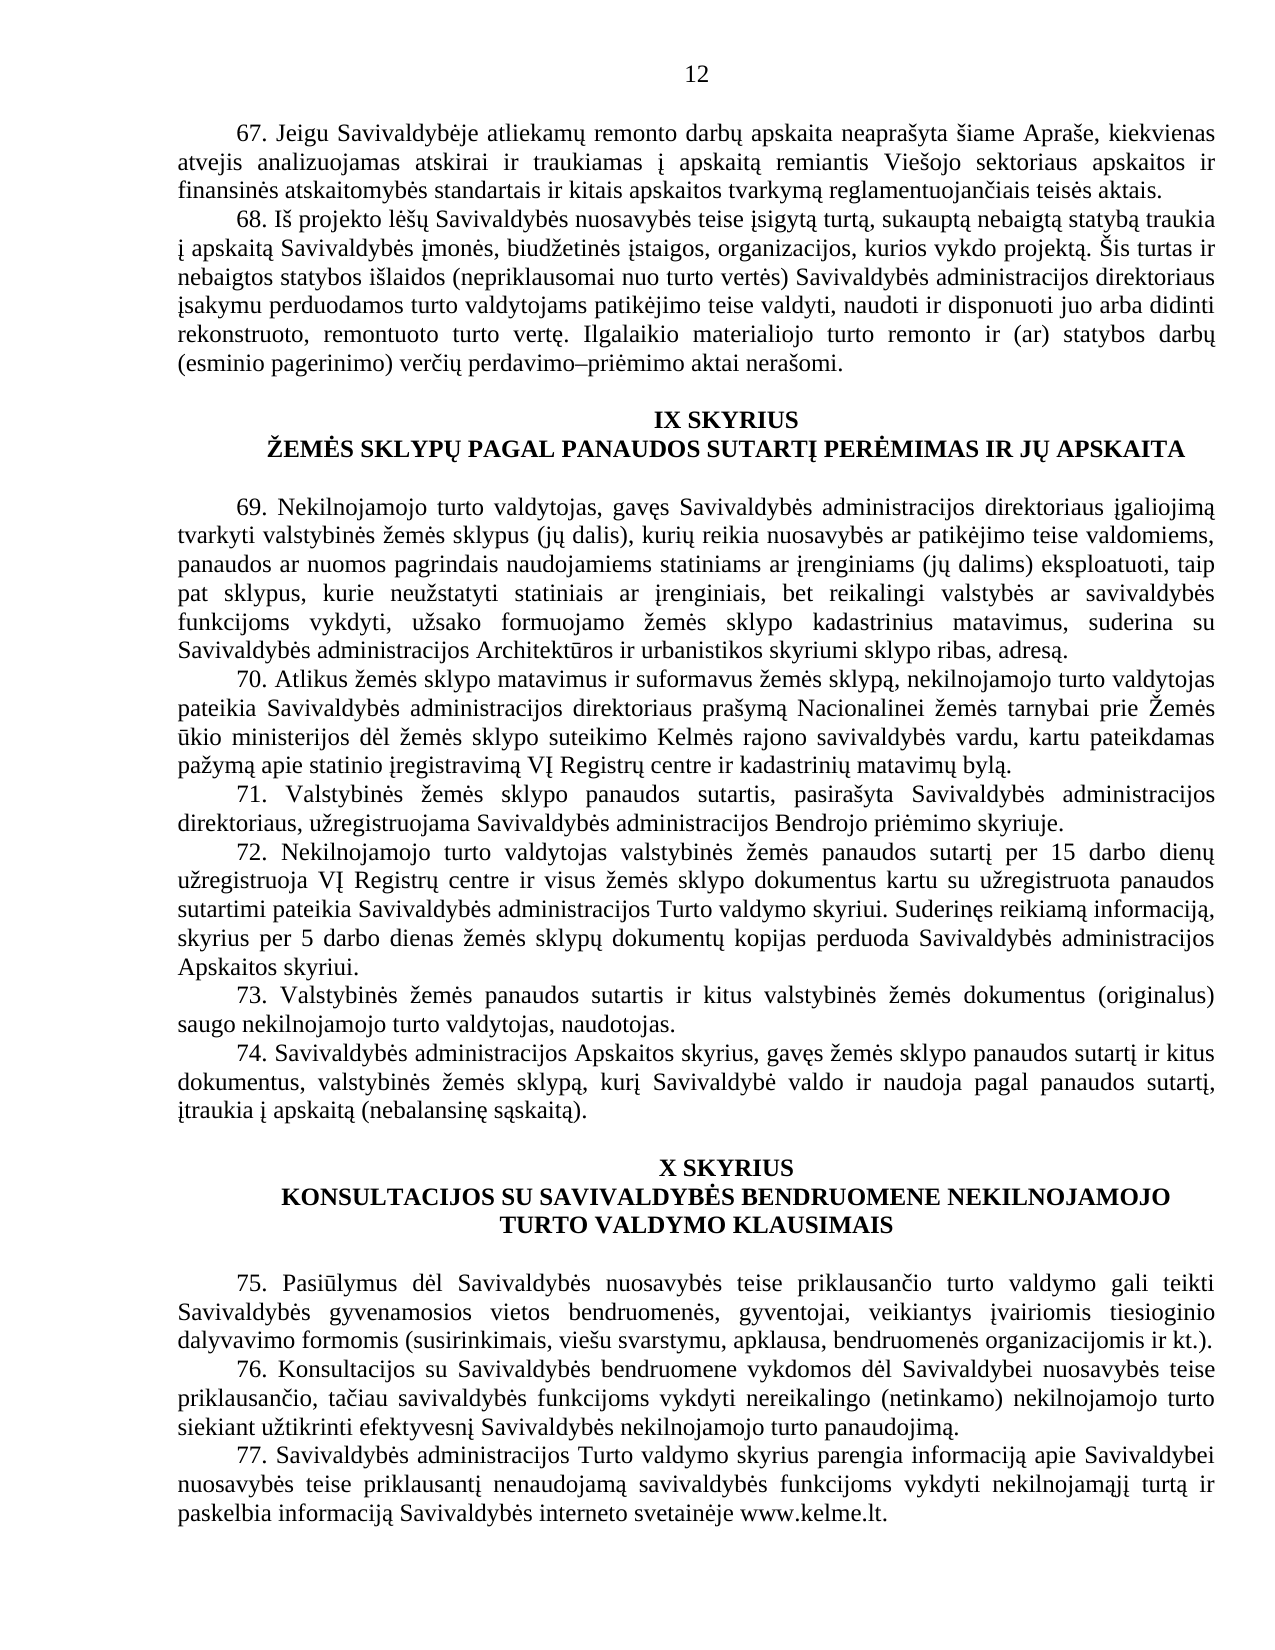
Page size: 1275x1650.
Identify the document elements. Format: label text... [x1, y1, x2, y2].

text 67. Jeigu Savivaldybėje atliekamų remonto darbų apskaita neaprašyta šiame Apraše, kiekvienas atvejis analizuojamas atskirai ir traukiamas į apskaitą remiantis Viešojo sektoriaus apskaitos ir finansinės atskaitomybės standartais ir kitais apskaitos tvarkymą reglamentuojančiais teisės aktais. [177, 118, 1216, 204]
text 71. Valstybinės žemės sklypo panaudos sutartis, pasirašyta Savivaldybės administracijos direktoriaus, užregistruojama Savivaldybės administracijos Bendrojo priėmimo skyriuje. [177, 779, 1216, 837]
text ŽEMĖS SKLYPŲ PAGAL PANAUDOS SUTARTĮ PERĖMIMAS IR JŲ APSKAITA [177, 434, 1216, 463]
text 73. Valstybinės žemės panaudos sutartis ir kitus valstybinės žemės dokumentus (originalus) saugo nekilnojamojo turto valdytojas, naudotojas. [177, 981, 1216, 1038]
text KONSULTACIJOS SU SAVIVALDYBĖS BENDRUOMENE NEKILNOJAMOJO TURTO VALDYMO KLAUSIMAIS [177, 1182, 1216, 1239]
text 75. Pasiūlymus dėl Savivaldybės nuosavybės teise priklausančio turto valdymo gali teikti Savivaldybės gyvenamosios vietos bendruomenės, gyventojai, veikiantys įvairiomis tiesioginio dalyvavimo formomis (susirinkimais, viešu svarstymu, apklausa, bendruomenės organizacijomis ir kt.). [177, 1268, 1216, 1354]
text 76. Konsultacijos su Savivaldybės bendruomene vykdomos dėl Savivaldybei nuosavybės teise priklausančio, tačiau savivaldybės funkcijoms vykdyti nereikalingo (netinkamo) nekilnojamojo turto siekiant užtikrinti efektyvesnį Savivaldybės nekilnojamojo turto panaudojimą. [177, 1354, 1216, 1441]
text X SKYRIUS [177, 1153, 1216, 1182]
text 70. Atlikus žemės sklypo matavimus ir suformavus žemės sklypą, nekilnojamojo turto valdytojas pateikia Savivaldybės administracijos direktoriaus prašymą Nacionalinei žemės tarnybai prie Žemės ūkio ministerijos dėl žemės sklypo suteikimo Kelmės rajono savivaldybės vardu, kartu pateikdamas pažymą apie statinio įregistravimą VĮ Registrų centre ir kadastrinių matavimų bylą. [177, 664, 1216, 779]
text 77. Savivaldybės administracijos Turto valdymo skyrius parengia informaciją apie Savivaldybei nuosavybės teise priklausantį nenaudojamą savivaldybės funkcijoms vykdyti nekilnojamąjį turtą ir paskelbia informaciją Savivaldybės interneto svetainėje www.kelme.lt. [177, 1441, 1216, 1527]
text 72. Nekilnojamojo turto valdytojas valstybinės žemės panaudos sutartį per 15 darbo dienų užregistruoja VĮ Registrų centre ir visus žemės sklypo dokumentus kartu su užregistruota panaudos sutartimi pateikia Savivaldybės administracijos Turto valdymo skyriui. Suderinęs reikiamą informaciją, skyrius per 5 darbo dienas žemės sklypų dokumentų kopijas perduoda Savivaldybės administracijos Apskaitos skyriui. [177, 837, 1216, 981]
text 68. Iš projekto lėšų Savivaldybės nuosavybės teise įsigytą turtą, sukauptą nebaigtą statybą traukia į apskaitą Savivaldybės įmonės, biudžetinės įstaigos, organizacijos, kurios vykdo projektą. Šis turtas ir nebaigtos statybos išlaidos (nepriklausomai nuo turto vertės) Savivaldybės administracijos direktoriaus įsakymu perduodamos turto valdytojams patikėjimo teise valdyti, naudoti ir disponuoti juo arba didinti rekonstruoto, remontuoto turto vertę. Ilgalaikio materialiojo turto remonto ir (ar) statybos darbų (esminio pagerinimo) verčių perdavimo–priėmimo aktai nerašomi. [177, 204, 1216, 377]
text IX SKYRIUS [177, 406, 1216, 434]
text 69. Nekilnojamojo turto valdytojas, gavęs Savivaldybės administracijos direktoriaus įgaliojimą tvarkyti valstybinės žemės sklypus (jų dalis), kurių reikia nuosavybės ar patikėjimo teise valdomiems, panaudos ar nuomos pagrindais naudojamiems statiniams ar įrenginiams (jų dalims) eksploatuoti, taip pat sklypus, kurie neužstatyti statiniais ar įrenginiais, bet reikalingi valstybės ar savivaldybės funkcijoms vykdyti, užsako formuojamo žemės sklypo kadastrinius matavimus, suderina su Savivaldybės administracijos Architektūros ir urbanistikos skyriumi sklypo ribas, adresą. [177, 492, 1216, 664]
text 74. Savivaldybės administracijos Apskaitos skyrius, gavęs žemės sklypo panaudos sutartį ir kitus dokumentus, valstybinės žemės sklypą, kurį Savivaldybė valdo ir naudoja pagal panaudos sutartį, įtraukia į apskaitą (nebalansinę sąskaitą). [177, 1038, 1216, 1124]
